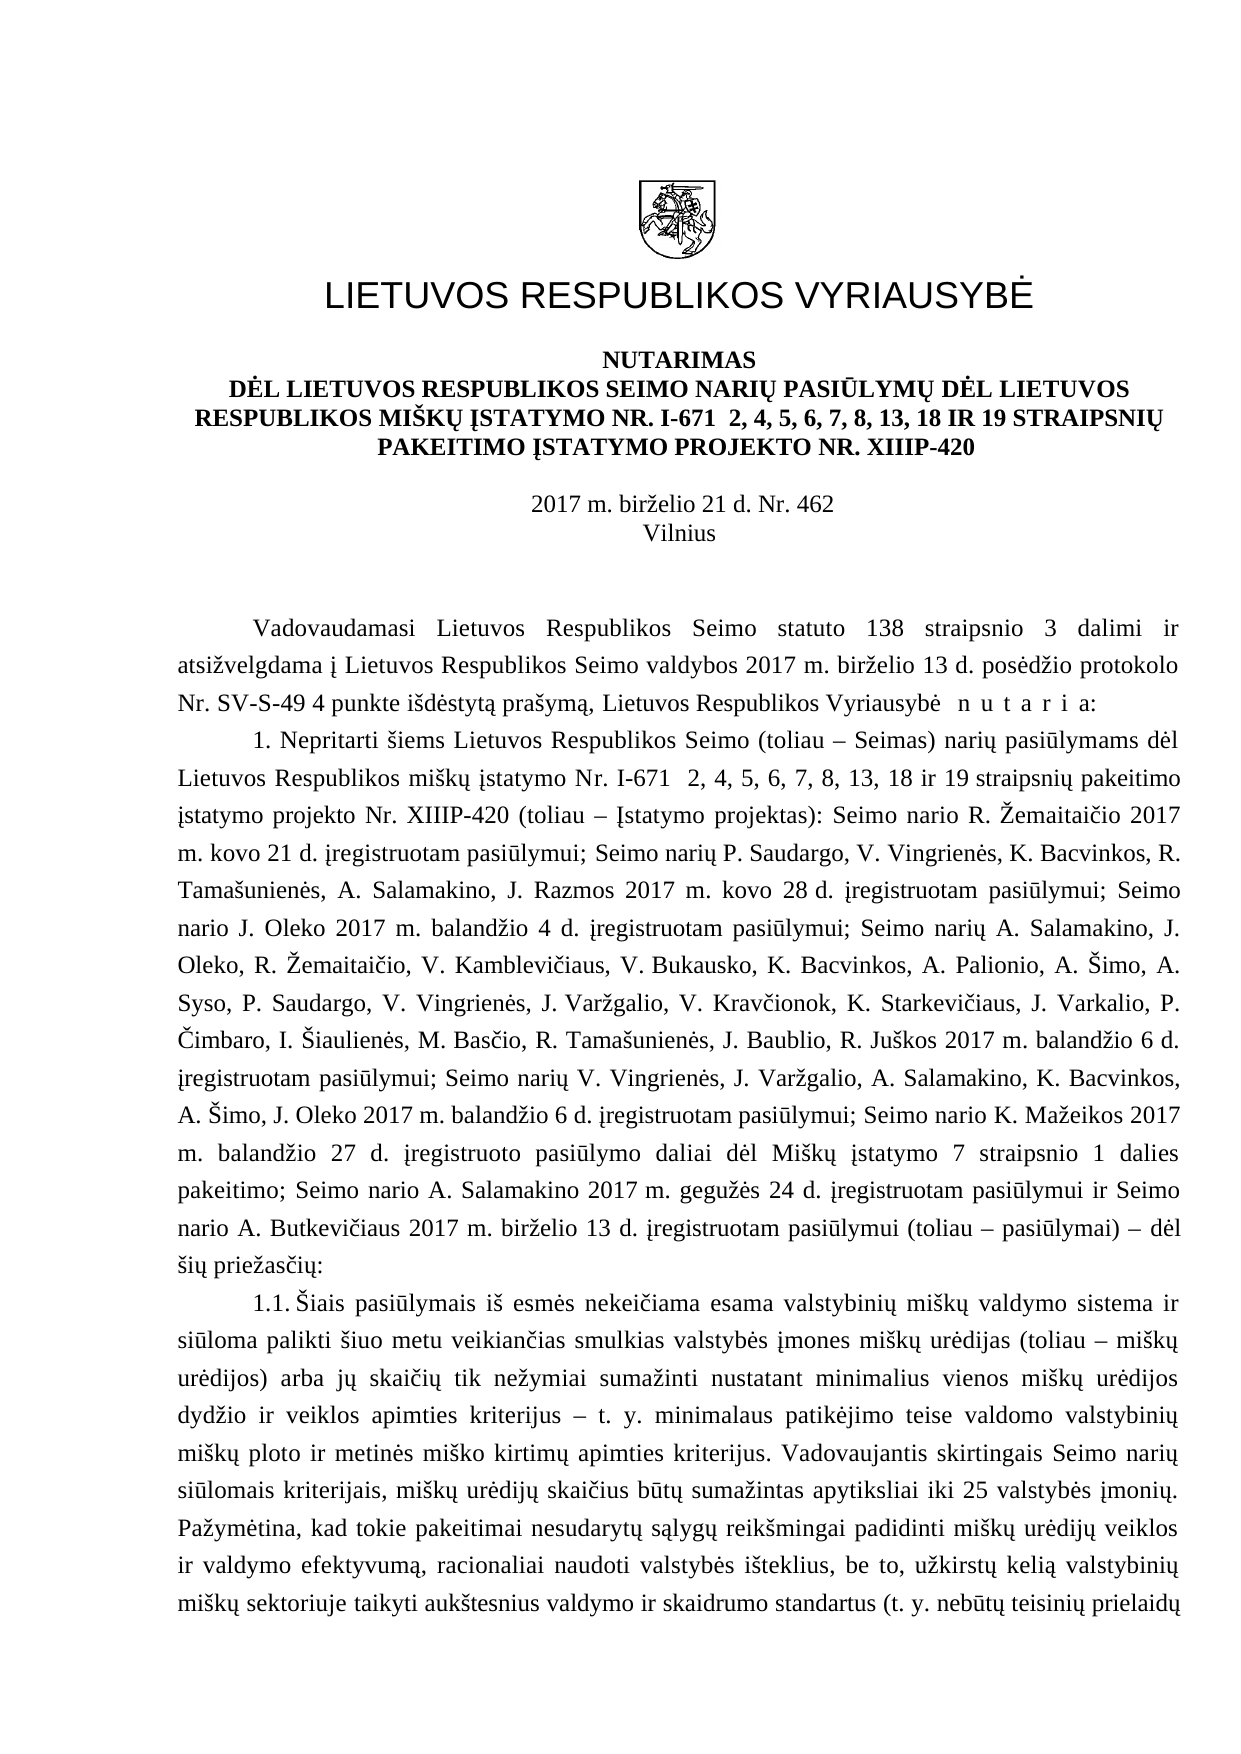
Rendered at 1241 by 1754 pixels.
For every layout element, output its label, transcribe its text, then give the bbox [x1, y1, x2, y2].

text Lietuvos Respublikos Vyriausybė [177, 273, 1181, 317]
text 2017 m. birželio 21 d. Nr. 462 [177, 489, 1181, 518]
text DĖL LIETUVOS RESPUBLIKOS SEIMO NARIŲ PASIŪLYMŲ DĖL LIETUVOS RESPUBLIKOS MIŠKŲ ĮSTATYMO NR. I-671 2, 4, 5, 6, 7, 8, 13, 18 IR 19 STRAIPSNIŲ PAKEITIMO ĮSTATYMO PROJEKTO NR. XIIIP-420 [177, 374, 1181, 460]
text Vadovaudamasi Lietuvos Respublikos Seimo statuto 138 straipsnio 3 dalimi ir atsižvelgdama į Lietuvos Respublikos Seimo valdybos 2017 m. birželio 13 d. posėdžio protokolo Nr. SV-S-49 4 punkte išdėstytą prašymą, Lietuvos Respublikos Vyriausybė nutaria: [177, 604, 1181, 717]
text nutarimas [177, 345, 1181, 374]
text 1. Nepritarti šiems Lietuvos Respublikos Seimo (toliau – Seimas) narių pasiūlymams dėl Lietuvos Respublikos miškų įstatymo Nr. I-671 2, 4, 5, 6, 7, 8, 13, 18 ir 19 straipsnių pakeitimo įstatymo projekto Nr. XIIIP-420 (toliau – Įstatymo projektas): Seimo nario R. Žemaitaičio 2017 m. kovo 21 d. įregistruotam pasiūlymui; Seimo narių P. Saudargo, V. Vingrienės, K. Bacvinkos, R. Tamašunienės, A. Salamakino, J. Razmos 2017 m. kovo 28 d. įregistruotam pasiūlymui; Seimo nario J. Oleko 2017 m. balandžio 4 d. įregistruotam pasiūlymui; Seimo narių A. Salamakino, J. Oleko, R. Žemaitaičio, V. Kamblevičiaus, V. Bukausko, K. Bacvinkos, A. Palionio, A. Šimo, A. Syso, P. Saudargo, V. Vingrienės, J. Varžgalio, V. Kravčionok, K. Starkevičiaus, J. Varkalio, P. Čimbaro, I. Šiaulienės, M. Basčio, R. Tamašunienės, J. Baublio, R. Juškos 2017 m. balandžio 6 d. įregistruotam pasiūlymui; Seimo narių V. Vingrienės, J. Varžgalio, A. Salamakino, K. Bacvinkos, A. Šimo, J. Oleko 2017 m. balandžio 6 d. įregistruotam pasiūlymui; Seimo nario K. Mažeikos 2017 m. balandžio 27 d. įregistruoto pasiūlymo daliai dėl Miškų įstatymo 7 straipsnio 1 dalies pakeitimo; Seimo nario A. Salamakino 2017 m. gegužės 24 d. įregistruotam pasiūlymui ir Seimo nario A. Butkevičiaus 2017 m. birželio 13 d. įregistruotam pasiūlymui (toliau – pasiūlymai) – dėl šių priežasčių: [177, 717, 1181, 1279]
text 1.1. Šiais pasiūlymais iš esmės nekeičiama esama valstybinių miškų valdymo sistema ir siūloma palikti šiuo metu veikiančias smulkias valstybės įmones miškų urėdijas (toliau – miškų urėdijos) arba jų skaičių tik nežymiai sumažinti nustatant minimalius vienos miškų urėdijos dydžio ir veiklos apimties kriterijus – t. y. minimalaus patikėjimo teise valdomo valstybinių miškų ploto ir metinės miško kirtimų apimties kriterijus. Vadovaujantis skirtingais Seimo narių siūlomais kriterijais, miškų urėdijų skaičius būtų sumažintas apytiksliai iki 25 valstybės įmonių. Pažymėtina, kad tokie pakeitimai nesudarytų sąlygų reikšmingai padidinti miškų urėdijų veiklos ir valdymo efektyvumą, racionaliai naudoti valstybės išteklius, be to, užkirstų kelią valstybinių miškų sektoriuje taikyti aukštesnius valdymo ir skaidrumo standartus (t. y. nebūtų teisinių prielaidų [177, 1279, 1181, 1617]
text Vilnius [177, 518, 1181, 547]
